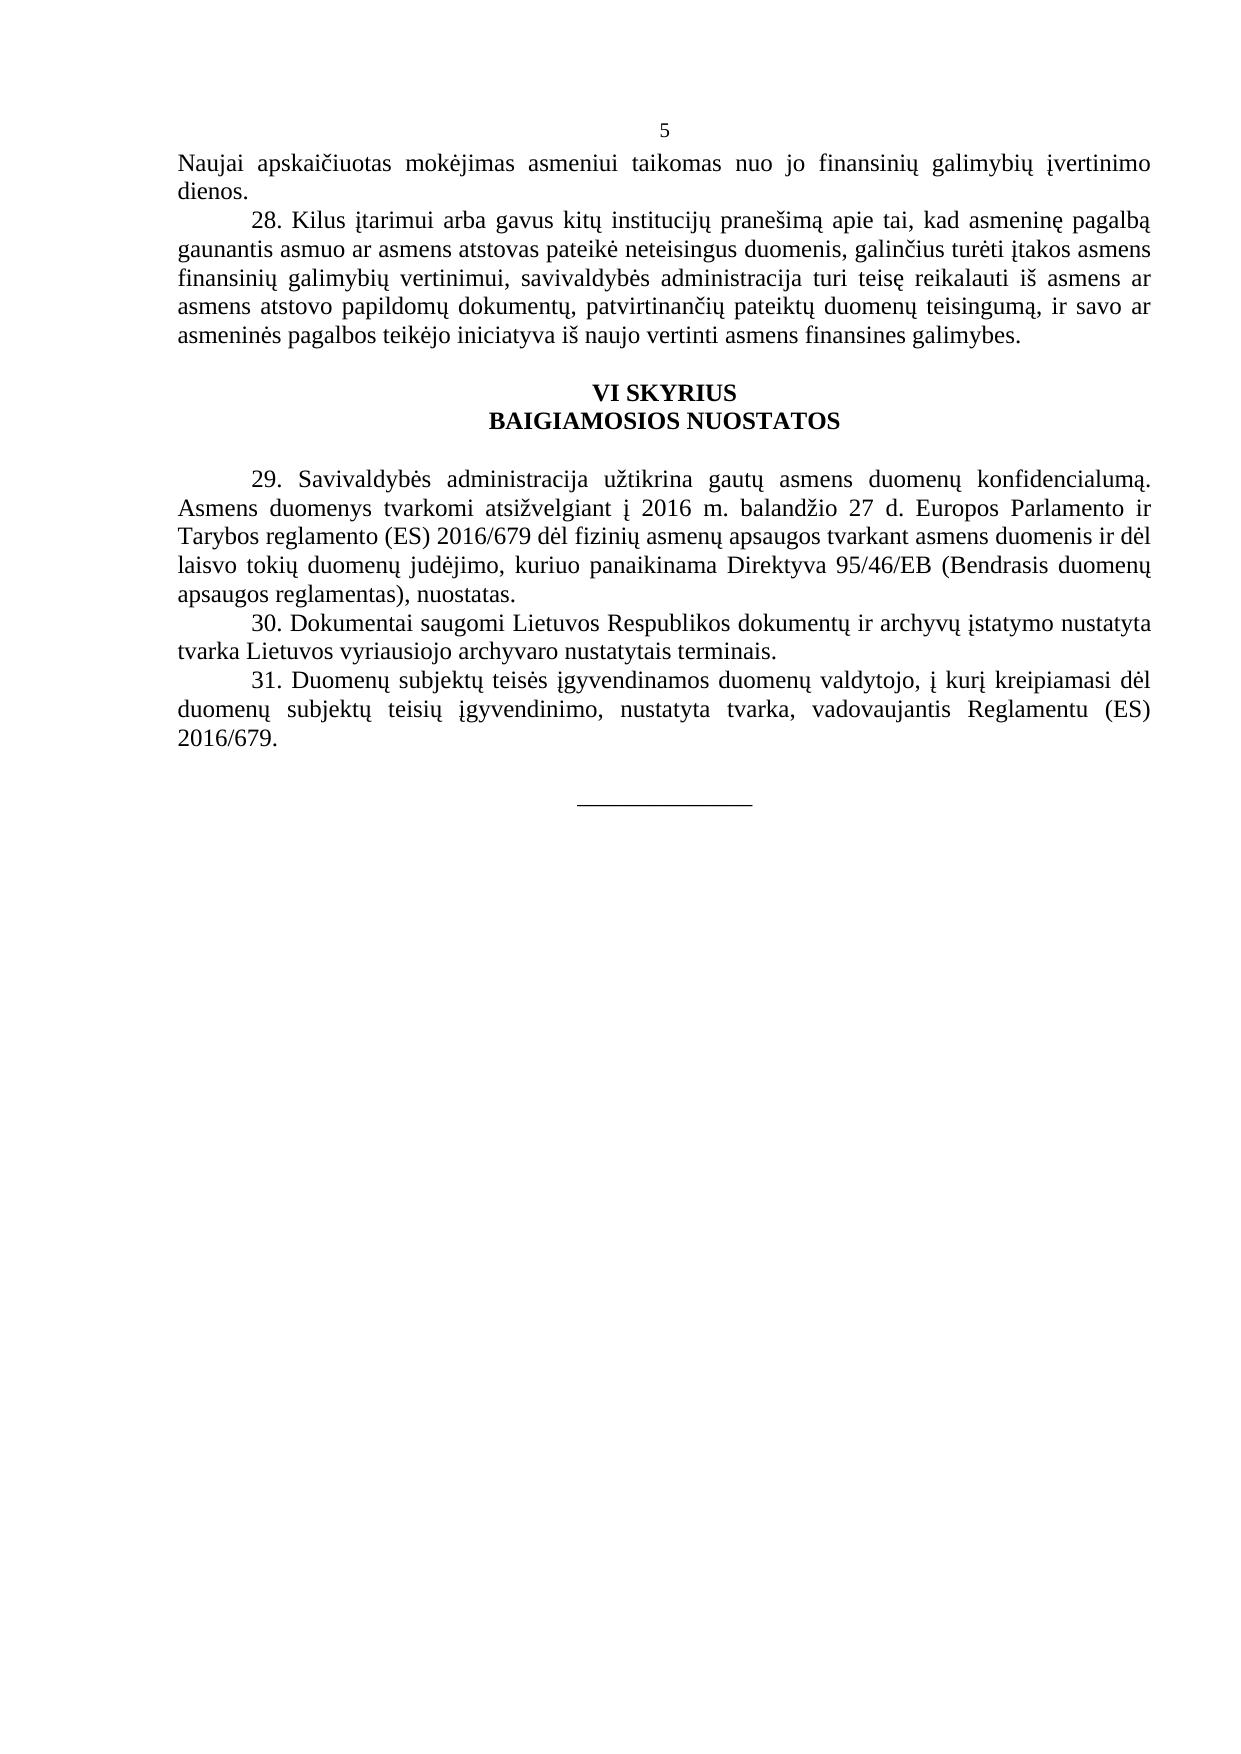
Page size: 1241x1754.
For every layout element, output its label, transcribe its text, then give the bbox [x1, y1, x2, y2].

text ______________ [177, 780, 1152, 809]
text BAIGIAMOSIOS NUOSTATOS [177, 406, 1152, 435]
text Naujai apskaičiuotas mokėjimas asmeniui taikomas nuo jo finansinių galimybių įvertinimo dienos. [177, 148, 1152, 205]
text 28. Kilus įtarimui arba gavus kitų institucijų pranešimą apie tai, kad asmeninę pagalbą gaunantis asmuo ar asmens atstovas pateikė neteisingus duomenis, galinčius turėti įtakos asmens finansinių galimybių vertinimui, savivaldybės administracija turi teisę reikalauti iš asmens ar asmens atstovo papildomų dokumentų, patvirtinančių pateiktų duomenų teisingumą, ir savo ar asmeninės pagalbos teikėjo iniciatyva iš naujo vertinti asmens finansines galimybes. [177, 205, 1152, 349]
text 31. Duomenų subjektų teisės įgyvendinamos duomenų valdytojo, į kurį kreipiamasi dėl duomenų subjektų teisių įgyvendinimo, nustatyta tvarka, vadovaujantis Reglamentu (ES) 2016/679. [177, 665, 1152, 751]
text VI SKYRIUS [177, 378, 1152, 406]
text 30. Dokumentai saugomi Lietuvos Respublikos dokumentų ir archyvų įstatymo nustatyta tvarka Lietuvos vyriausiojo archyvaro nustatytais terminais. [177, 608, 1152, 665]
text 29. Savivaldybės administracija užtikrina gautų asmens duomenų konfidencialumą. Asmens duomenys tvarkomi atsižvelgiant į 2016 m. balandžio 27 d. Europos Parlamento ir Tarybos reglamento (ES) 2016/679 dėl fizinių asmenų apsaugos tvarkant asmens duomenis ir dėl laisvo tokių duomenų judėjimo, kuriuo panaikinama Direktyva 95/46/EB (Bendrasis duomenų apsaugos reglamentas), nuostatas. [177, 464, 1152, 608]
